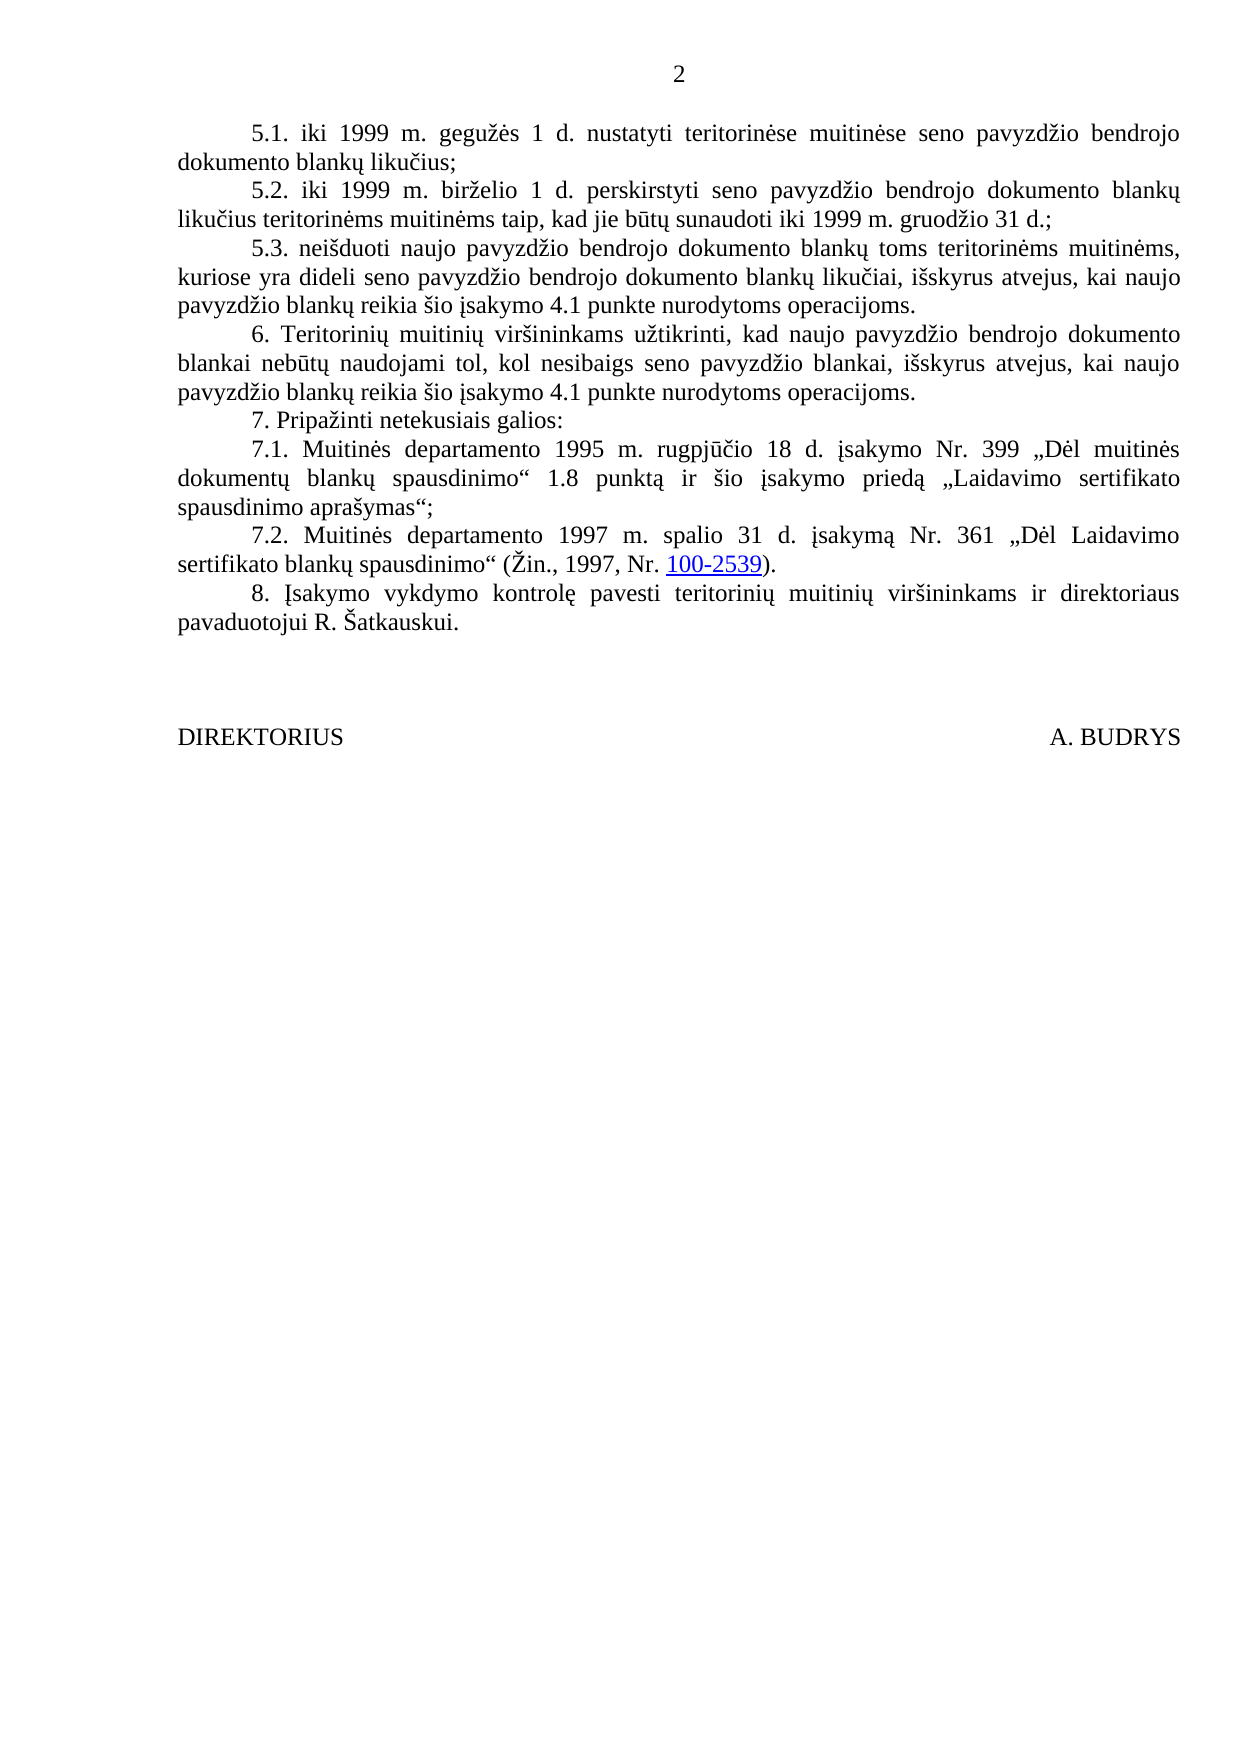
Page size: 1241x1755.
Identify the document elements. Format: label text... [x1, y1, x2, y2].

text 5.3. neišduoti naujo pavyzdžio bendrojo dokumento blankų toms teritorinėms muitinėms, kuriose yra dideli seno pavyzdžio bendrojo dokumento blankų likučiai, išskyrus atvejus, kai naujo pavyzdžio blankų reikia šio įsakymo 4.1 punkte nurodytoms operacijoms. [177, 233, 1181, 319]
text 5.2. iki 1999 m. birželio 1 d. perskirstyti seno pavyzdžio bendrojo dokumento blankų likučius teritorinėms muitinėms taip, kad jie būtų sunaudoti iki 1999 m. gruodžio 31 d.; [177, 176, 1181, 233]
text 8. Įsakymo vykdymo kontrolę pavesti teritorinių muitinių viršininkams ir direktoriaus pavaduotojui R. Šatkauskui. [177, 578, 1181, 636]
text DIREKTORIUS A. BUDRYS [177, 722, 1181, 751]
text 5.1. iki 1999 m. gegužės 1 d. nustatyti teritorinėse muitinėse seno pavyzdžio bendrojo dokumento blankų likučius; [177, 118, 1181, 176]
text 7.1. Muitinės departamento 1995 m. rugpjūčio 18 d. įsakymo Nr. 399 „Dėl muitinės dokumentų blankų spausdinimo“ 1.8 punktą ir šio įsakymo priedą „Laidavimo sertifikato spausdinimo aprašymas“; [177, 434, 1181, 521]
text 6. Teritorinių muitinių viršininkams užtikrinti, kad naujo pavyzdžio bendrojo dokumento blankai nebūtų naudojami tol, kol nesibaigs seno pavyzdžio blankai, išskyrus atvejus, kai naujo pavyzdžio blankų reikia šio įsakymo 4.1 punkte nurodytoms operacijoms. [177, 319, 1181, 406]
text 7. Pripažinti netekusiais galios: [177, 406, 1181, 434]
text 7.2. Muitinės departamento 1997 m. spalio 31 d. įsakymą Nr. 361 „Dėl Laidavimo sertifikato blankų spausdinimo“ (Žin., 1997, Nr. 100-2539). [177, 521, 1181, 578]
